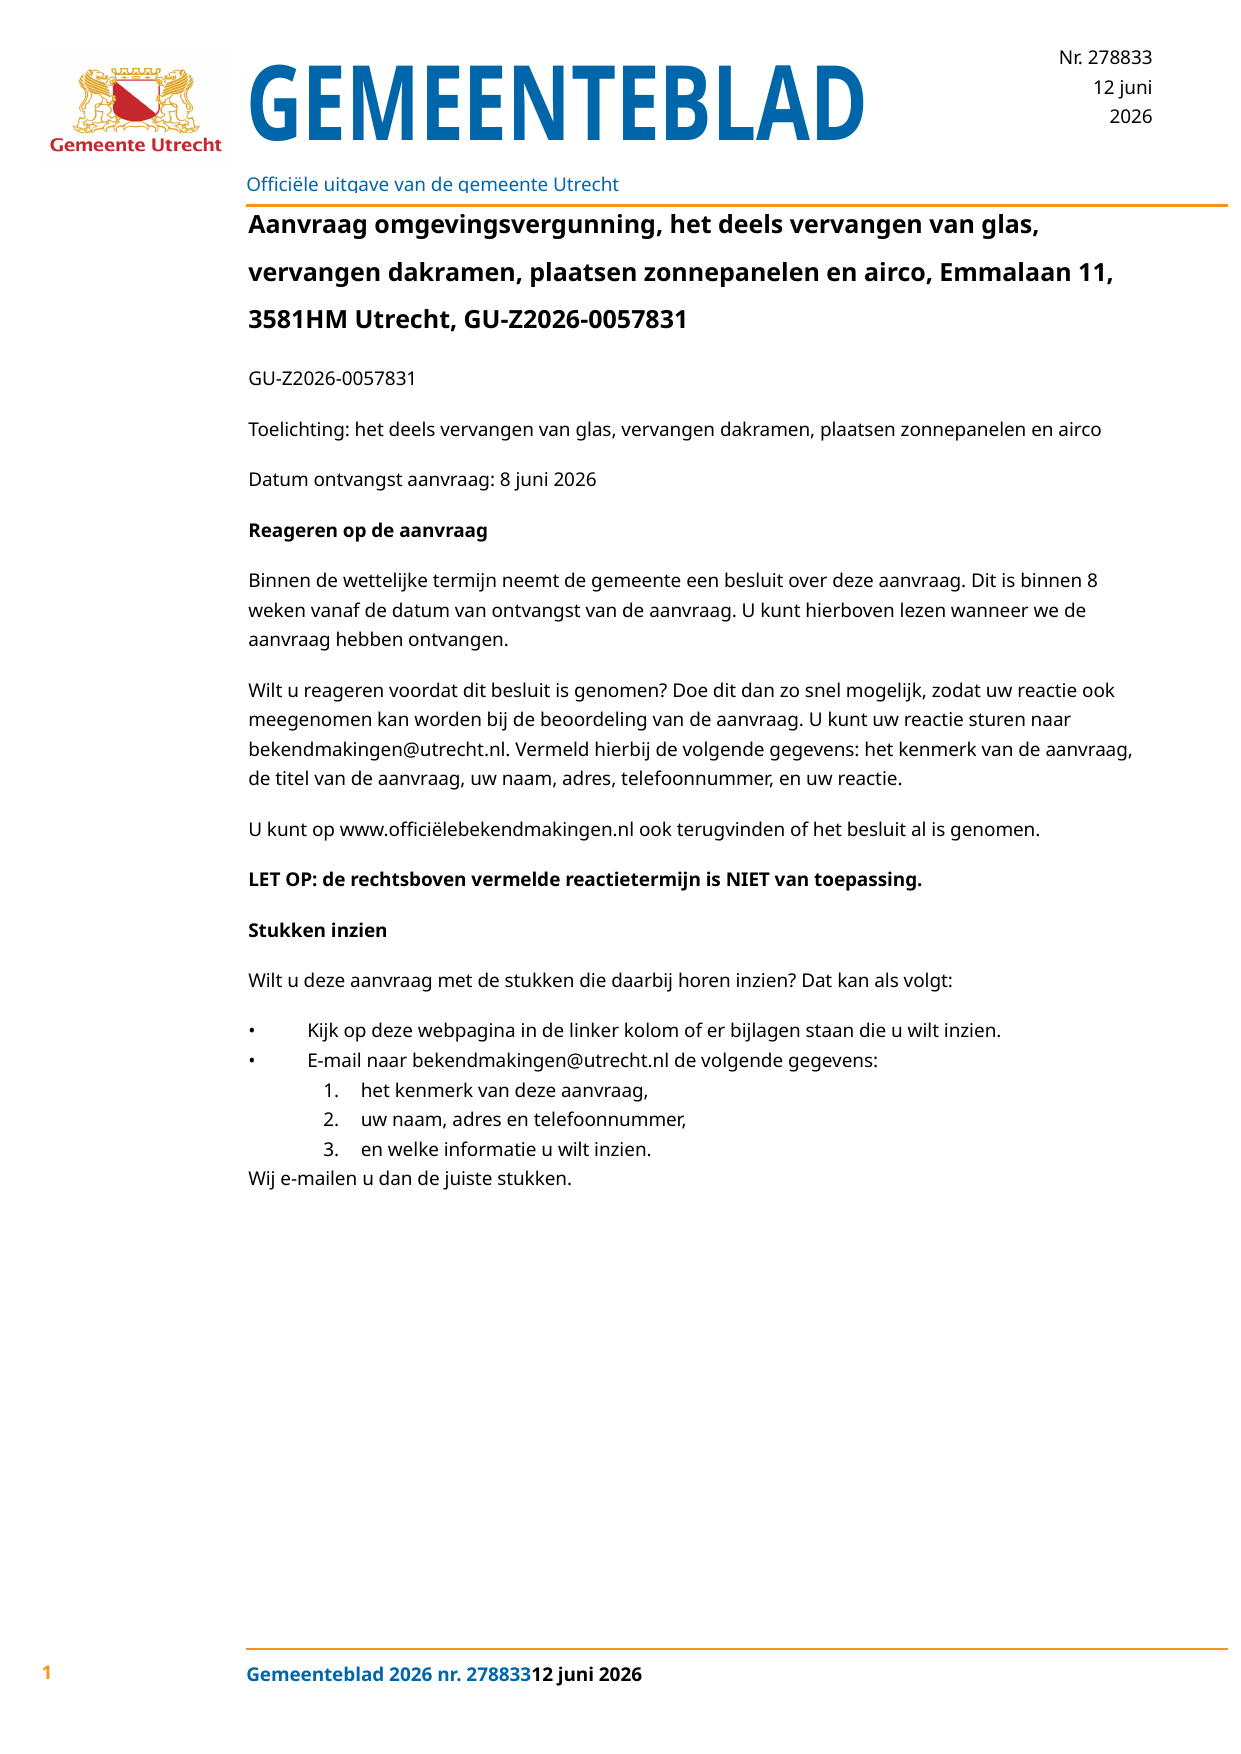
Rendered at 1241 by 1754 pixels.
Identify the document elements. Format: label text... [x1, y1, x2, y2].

text Datum ontvangst aanvraag: 8 juni 2026 [248, 466, 1152, 492]
list E-mail naar bekendmakingen@utrecht.nl de volgende gegevens: [248, 1047, 1152, 1073]
text Toelichting: het deels vervangen van glas, vervangen dakramen, plaatsen zonnepanelen en airco [248, 416, 1152, 442]
text LET OP: de rechtsboven vermelde reactietermijn is NIET van toepassing. [248, 866, 1152, 892]
text Wilt u deze aanvraag met de stukken die daarbij horen inzien? Dat kan als volgt: [248, 967, 1152, 993]
picture [41, 47, 231, 172]
list Kijk op deze webpagina in de linker kolom of er bijlagen staan die u wilt inzien. [248, 1018, 1152, 1043]
text GU-Z2026-0057831 [248, 366, 1152, 391]
text Aanvraag omgevingsvergunning, het deels vervangen van glas, vervangen dakramen, plaatsen zonnepanelen en airco, Emmalaan 11, 3581HM Utrecht, GU-Z2026-0057831 [248, 207, 1152, 336]
list en welke informatie u wilt inzien. [323, 1136, 1152, 1162]
text Wilt u reageren voordat dit besluit is genomen? Doe dit dan zo snel mogelijk, zodat uw reactie ook meegenomen kan worden bij de beoordeling van de aanvraag. U kunt uw reactie sturen naar bekendmakingen@utrecht.nl. Vermeld hierbij de volgende gegevens: het kenmerk van de aanvraag, de titel van de aanvraag, uw naam, adres, telefoonnummer, en uw reactie. [248, 677, 1152, 791]
text Reageren op de aanvraag [248, 517, 1152, 542]
text U kunt op www.officiëlebekendmakingen.nl ook terugvinden of het besluit al is genomen. [248, 816, 1152, 842]
text Wij e-mailen u dan de juiste stukken. [248, 1166, 1152, 1191]
list het kenmerk van deze aanvraag, [323, 1077, 1152, 1102]
text Stukken inzien [248, 917, 1152, 942]
list uw naam, adres en telefoonnummer, [323, 1106, 1152, 1132]
text Binnen de wettelijke termijn neemt de gemeente een besluit over deze aanvraag. Dit is binnen 8 weken vanaf de datum van ontvangst van de aanvraag. U kunt hierboven lezen wanneer we de aanvraag hebben ontvangen. [248, 567, 1152, 652]
